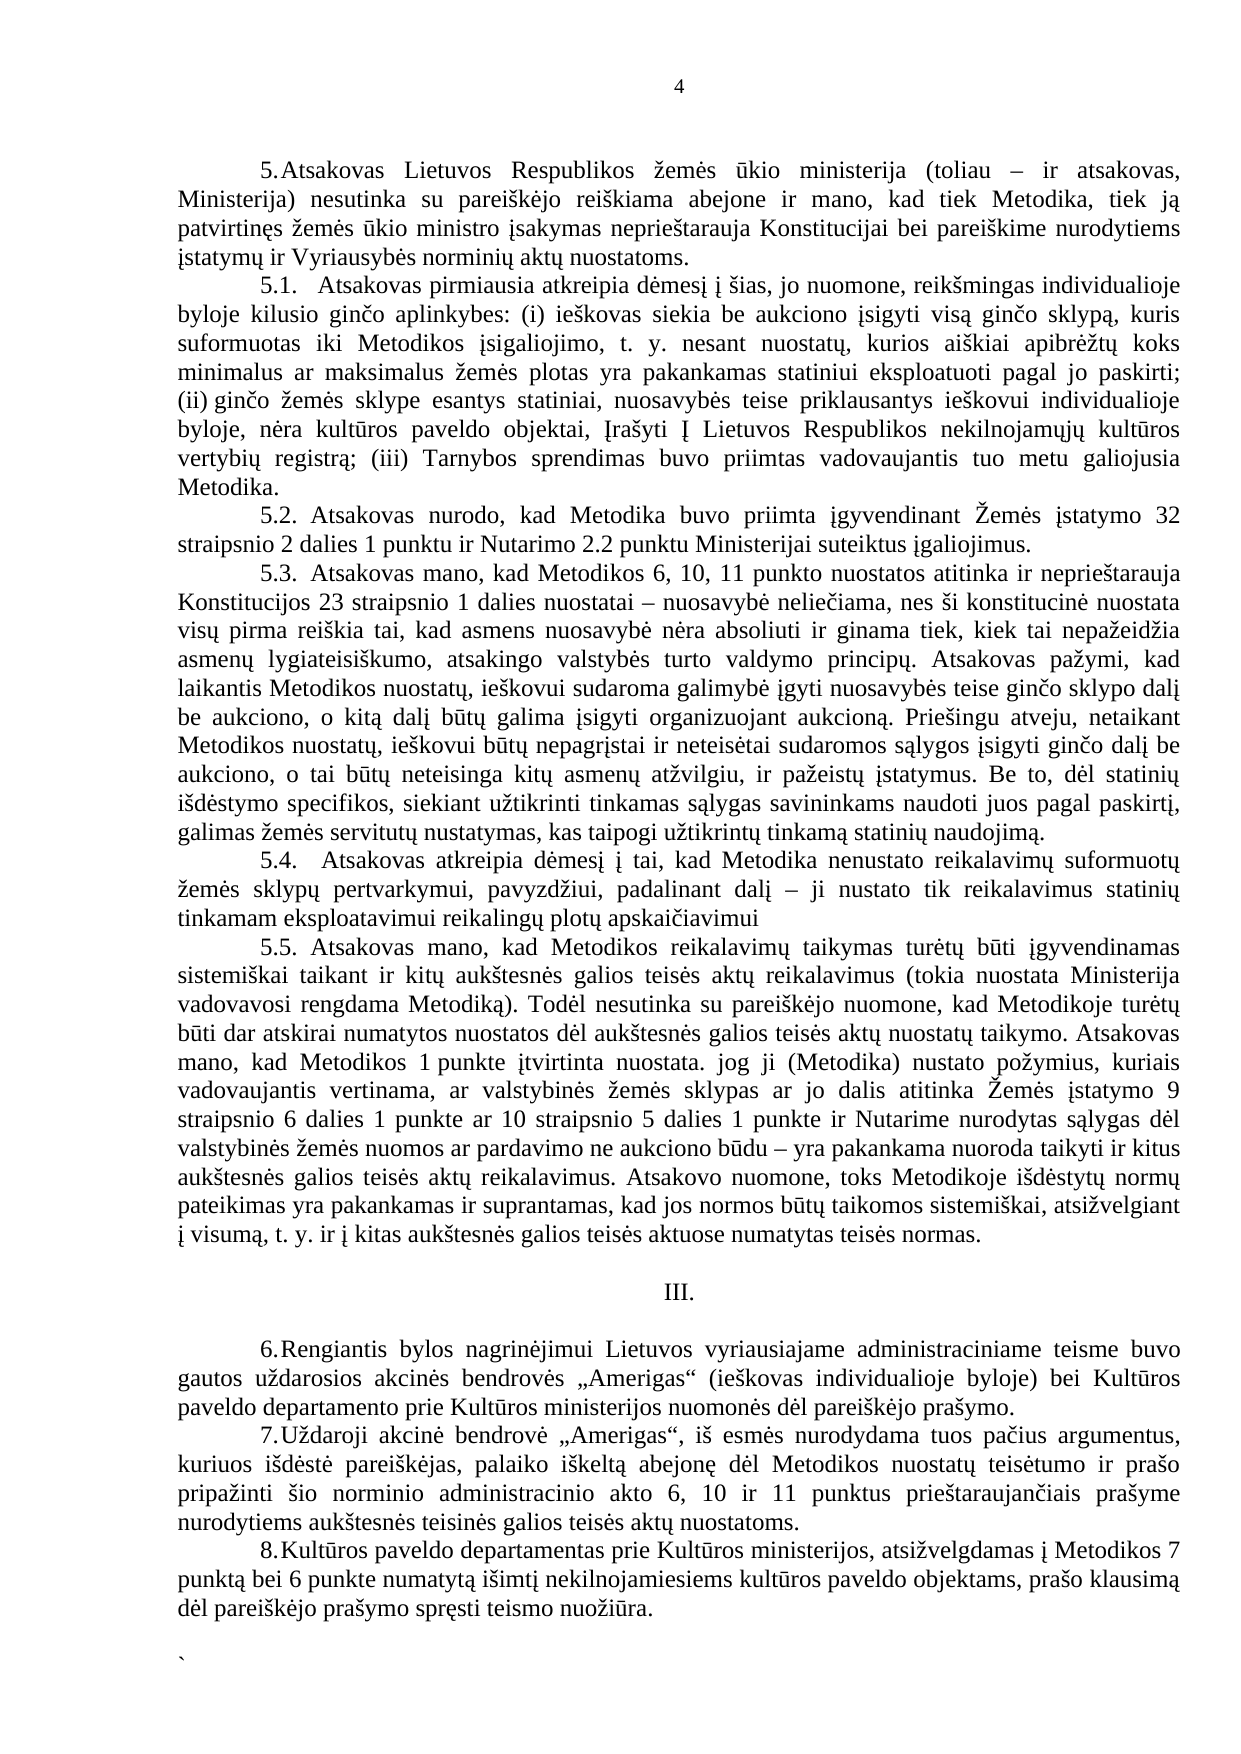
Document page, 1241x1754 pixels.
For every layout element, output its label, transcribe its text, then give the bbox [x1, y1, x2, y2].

text 5.3. Atsakovas mano, kad Metodikos 6, 10, 11 punkto nuostatos atitinka ir neprieštarauja Konstitucijos 23 straipsnio 1 dalies nuostatai – nuosavybė neliečiama, nes ši konstitucinė nuostata visų pirma reiškia tai, kad asmens nuosavybė nėra absoliuti ir ginama tiek, kiek tai nepažeidžia asmenų lygiateisiškumo, atsakingo valstybės turto valdymo principų. Atsakovas pažymi, kad laikantis Metodikos nuostatų, ieškovui sudaroma galimybė įgyti nuosavybės teise ginčo sklypo dalį be aukciono, o kitą dalį būtų galima įsigyti organizuojant aukcioną. Priešingu atveju, netaikant Metodikos nuostatų, ieškovui būtų nepagrįstai ir neteisėtai sudaromos sąlygos įsigyti ginčo dalį be aukciono, o tai būtų neteisinga kitų asmenų atžvilgiu, ir pažeistų įstatymus. Be to, dėl statinių išdėstymo specifikos, siekiant užtikrinti tinkamas sąlygas savininkams naudoti juos pagal paskirtį, galimas žemės servitutų nustatymas, kas taipogi užtikrintų tinkamą statinių naudojimą. [177, 558, 1181, 845]
text 5.5. Atsakovas mano, kad Metodikos reikalavimų taikymas turėtų būti įgyvendinamas sistemiškai taikant ir kitų aukštesnės galios teisės aktų reikalavimus (tokia nuostata Ministerija vadovavosi rengdama Metodiką). Todėl nesutinka su pareiškėjo nuomone, kad Metodikoje turėtų būti dar atskirai numatytos nuostatos dėl aukštesnės galios teisės aktų nuostatų taikymo. Atsakovas mano, kad Metodikos 1 punkte įtvirtinta nuostata. jog ji (Metodika) nustato požymius, kuriais vadovaujantis vertinama, ar valstybinės žemės sklypas ar jo dalis atitinka Žemės įstatymo 9 straipsnio 6 dalies 1 punkte ar 10 straipsnio 5 dalies 1 punkte ir Nutarime nurodytas sąlygas dėl valstybinės žemės nuomos ar pardavimo ne aukciono būdu – yra pakankama nuoroda taikyti ir kitus aukštesnės galios teisės aktų reikalavimus. Atsakovo nuomone, toks Metodikoje išdėstytų normų pateikimas yra pakankamas ir suprantamas, kad jos normos būtų taikomos sistemiškai, atsižvelgiant į visumą, t. y. ir į kitas aukštesnės galios teisės aktuose numatytas teisės normas. [177, 932, 1181, 1248]
text 5. Atsakovas Lietuvos Respublikos žemės ūkio ministerija (toliau – ir atsakovas, Ministerija) nesutinka su pareiškėjo reiškiama abejone ir mano, kad tiek Metodika, tiek ją patvirtinęs žemės ūkio ministro įsakymas neprieštarauja Konstitucijai bei pareiškime nurodytiems įstatymų ir Vyriausybės norminių aktų nuostatoms. [177, 155, 1181, 270]
text 8. Kultūros paveldo departamentas prie Kultūros ministerijos, atsižvelgdamas į Metodikos 7 punktą bei 6 punkte numatytą išimtį nekilnojamiesiems kultūros paveldo objektams, prašo klausimą dėl pareiškėjo prašymo spręsti teismo nuožiūra. [177, 1535, 1181, 1622]
text 7. Uždaroji akcinė bendrovė „Amerigas“, iš esmės nurodydama tuos pačius argumentus, kuriuos išdėstė pareiškėjas, palaiko iškeltą abejonę dėl Metodikos nuostatų teisėtumo ir prašo pripažinti šio norminio administracinio akto 6, 10 ir 11 punktus prieštaraujančiais prašyme nurodytiems aukštesnės teisinės galios teisės aktų nuostatoms. [177, 1420, 1181, 1535]
text 6. Rengiantis bylos nagrinėjimui Lietuvos vyriausiajame administraciniame teisme buvo gautos uždarosios akcinės bendrovės „Amerigas“ (ieškovas individualioje byloje) bei Kultūros paveldo departamento prie Kultūros ministerijos nuomonės dėl pareiškėjo prašymo. [177, 1334, 1181, 1420]
text III. [177, 1277, 1181, 1305]
text 5.1. Atsakovas pirmiausia atkreipia dėmesį į šias, jo nuomone, reikšmingas individualioje byloje kilusio ginčo aplinkybes: (i) ieškovas siekia be aukciono įsigyti visą ginčo sklypą, kuris suformuotas iki Metodikos įsigaliojimo, t. y. nesant nuostatų, kurios aiškiai apibrėžtų koks minimalus ar maksimalus žemės plotas yra pakankamas statiniui eksploatuoti pagal jo paskirti; (ii) ginčo žemės sklype esantys statiniai, nuosavybės teise priklausantys ieškovui individualioje byloje, nėra kultūros paveldo objektai, Įrašyti Į Lietuvos Respublikos nekilnojamųjų kultūros vertybių registrą; (iii) Tarnybos sprendimas buvo priimtas vadovaujantis tuo metu galiojusia Metodika. [177, 270, 1181, 500]
text 5.4. Atsakovas atkreipia dėmesį į tai, kad Metodika nenustato reikalavimų suformuotų žemės sklypų pertvarkymui, pavyzdžiui, padalinant dalį – ji nustato tik reikalavimus statinių tinkamam eksploatavimui reikalingų plotų apskaičiavimui [177, 845, 1181, 932]
text 5.2. Atsakovas nurodo, kad Metodika buvo priimta įgyvendinant Žemės įstatymo 32 straipsnio 2 dalies 1 punktu ir Nutarimo 2.2 punktu Ministerijai suteiktus įgaliojimus. [177, 500, 1181, 558]
